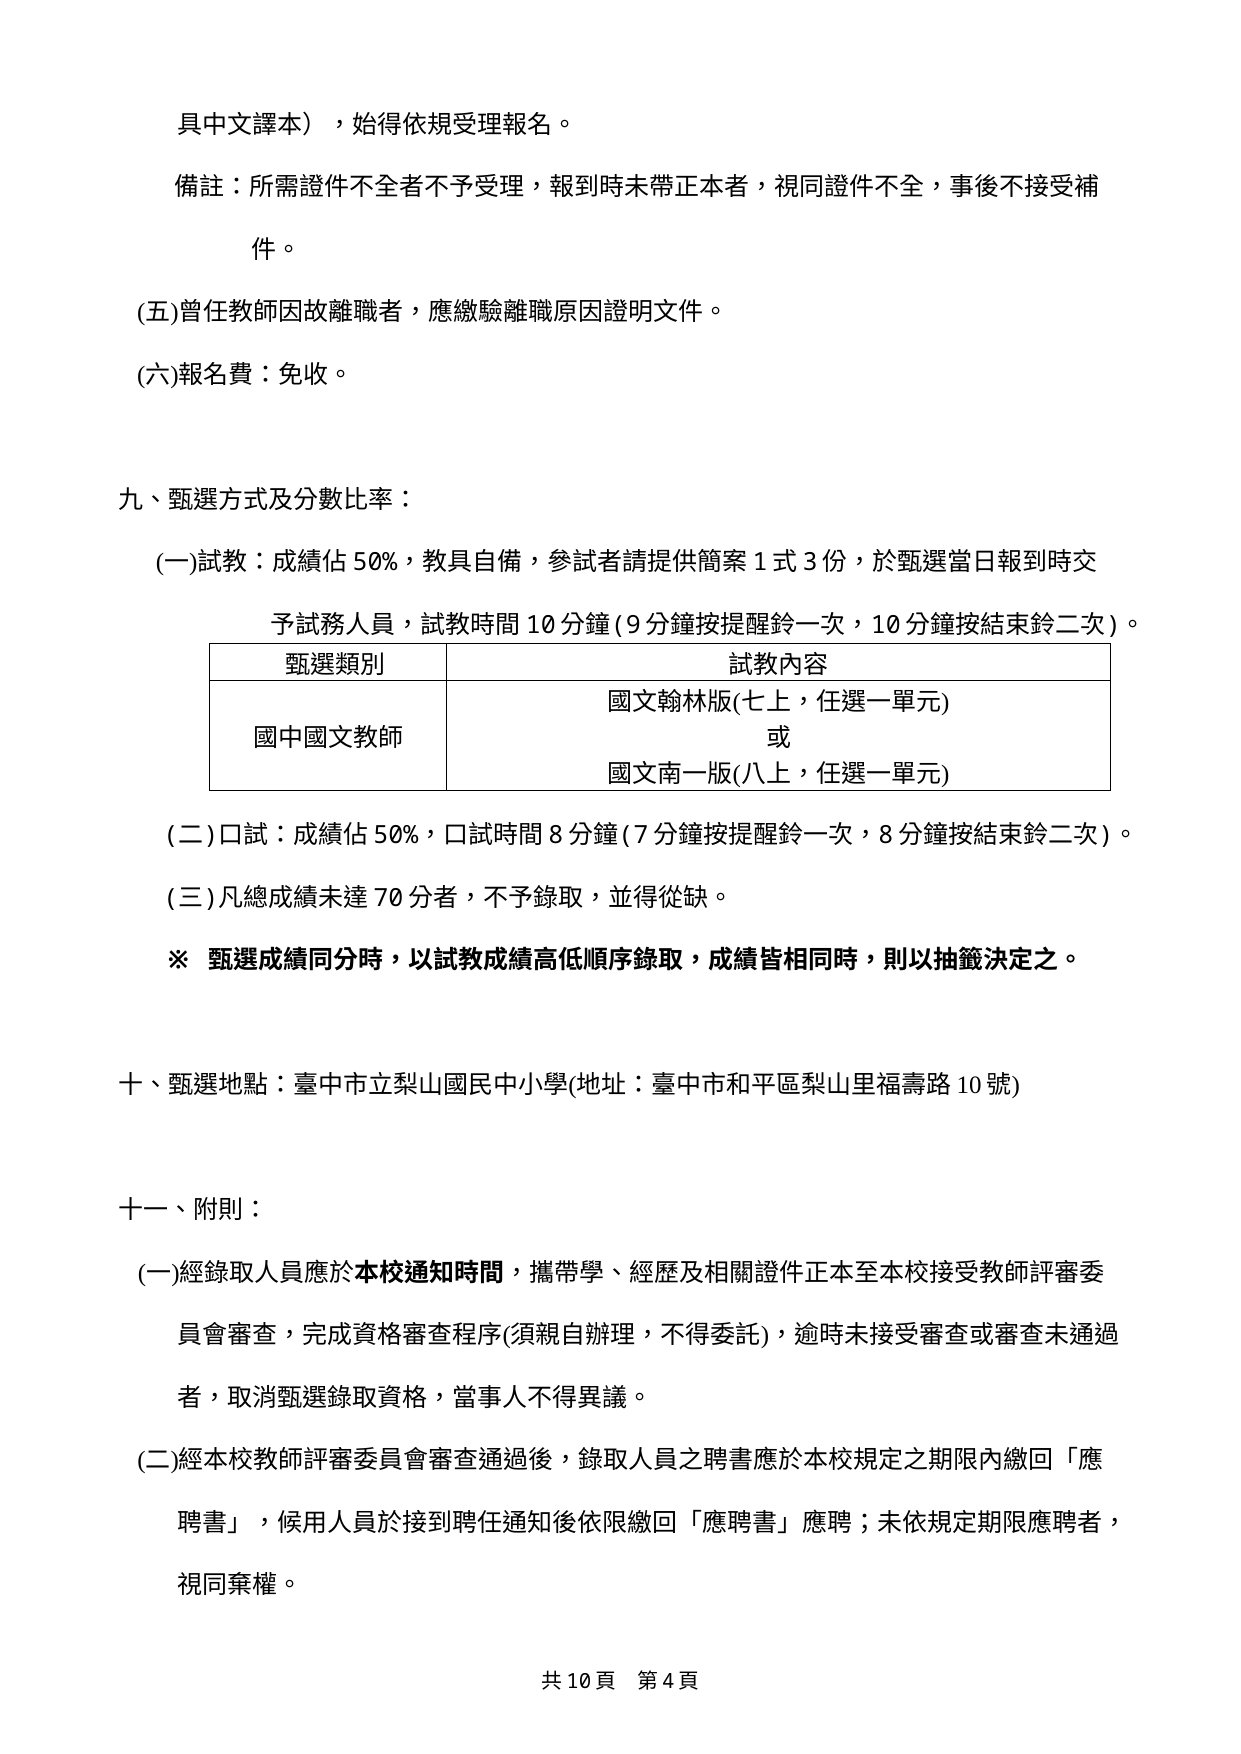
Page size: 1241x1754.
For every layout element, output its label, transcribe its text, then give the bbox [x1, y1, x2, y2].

text (一)經錄取人員應於本校通知時間，攜帶學、經歷及相關證件正本至本校接受教師評審委員會審查，完成資格審查程序(須親自辦理，不得委託)，逾時未接受審查或審查未通過者，取消甄選錄取資格，當事人不得異議。 [119, 1229, 1122, 1416]
text (三)凡總成績未達70分者，不予錄取，並得從缺。 [118, 854, 1122, 916]
text ※ 甄選成績同分時，以試教成績高低順序錄取，成績皆相同時，則以抽籤決定之。 [118, 916, 1122, 979]
table_header 試教內容 [447, 644, 1110, 680]
text 十、甄選地點：臺中市立梨山國民中小學(地址：臺中市和平區梨山里福壽路10號) [118, 1041, 1122, 1104]
text 十一、附則： [118, 1166, 1122, 1229]
text (一)試教：成績佔50%，教具自備，參試者請提供簡案1式3份，於甄選當日報到時交予試務人員，試教時間10分鐘(9分鐘按提醒鈴一次，10分鐘按結束鈴二次)。 [118, 518, 1122, 643]
text (六)報名費：免收。 [118, 331, 1122, 393]
text (五)曾任教師因故離職者，應繳驗離職原因證明文件。 [118, 268, 1122, 331]
text 九、甄選方式及分數比率： [118, 456, 1122, 518]
text (二)口試：成績佔50%，口試時間8分鐘(7分鐘按提醒鈴一次，8分鐘按結束鈴二次)。 [118, 791, 1122, 854]
text (二)經本校教師評審委員會審查通過後，錄取人員之聘書應於本校規定之期限內繳回「應聘書」，候用人員於接到聘任通知後依限繳回「應聘書」應聘；未依規定期限應聘者，視同棄權。 [118, 1416, 1122, 1604]
table_header 甄選類別 [210, 644, 446, 680]
table_cell 國文翰林版(七上，任選一單元) 或 國文南一版(八上，任選一單元) [447, 681, 1110, 790]
text 具中文譯本），始得依規受理報名。 [118, 81, 1122, 143]
text 備註：所需證件不全者不予受理，報到時未帶正本者，視同證件不全，事後不接受補件。 [118, 143, 1122, 268]
table_cell 國中國文教師 [210, 681, 446, 790]
